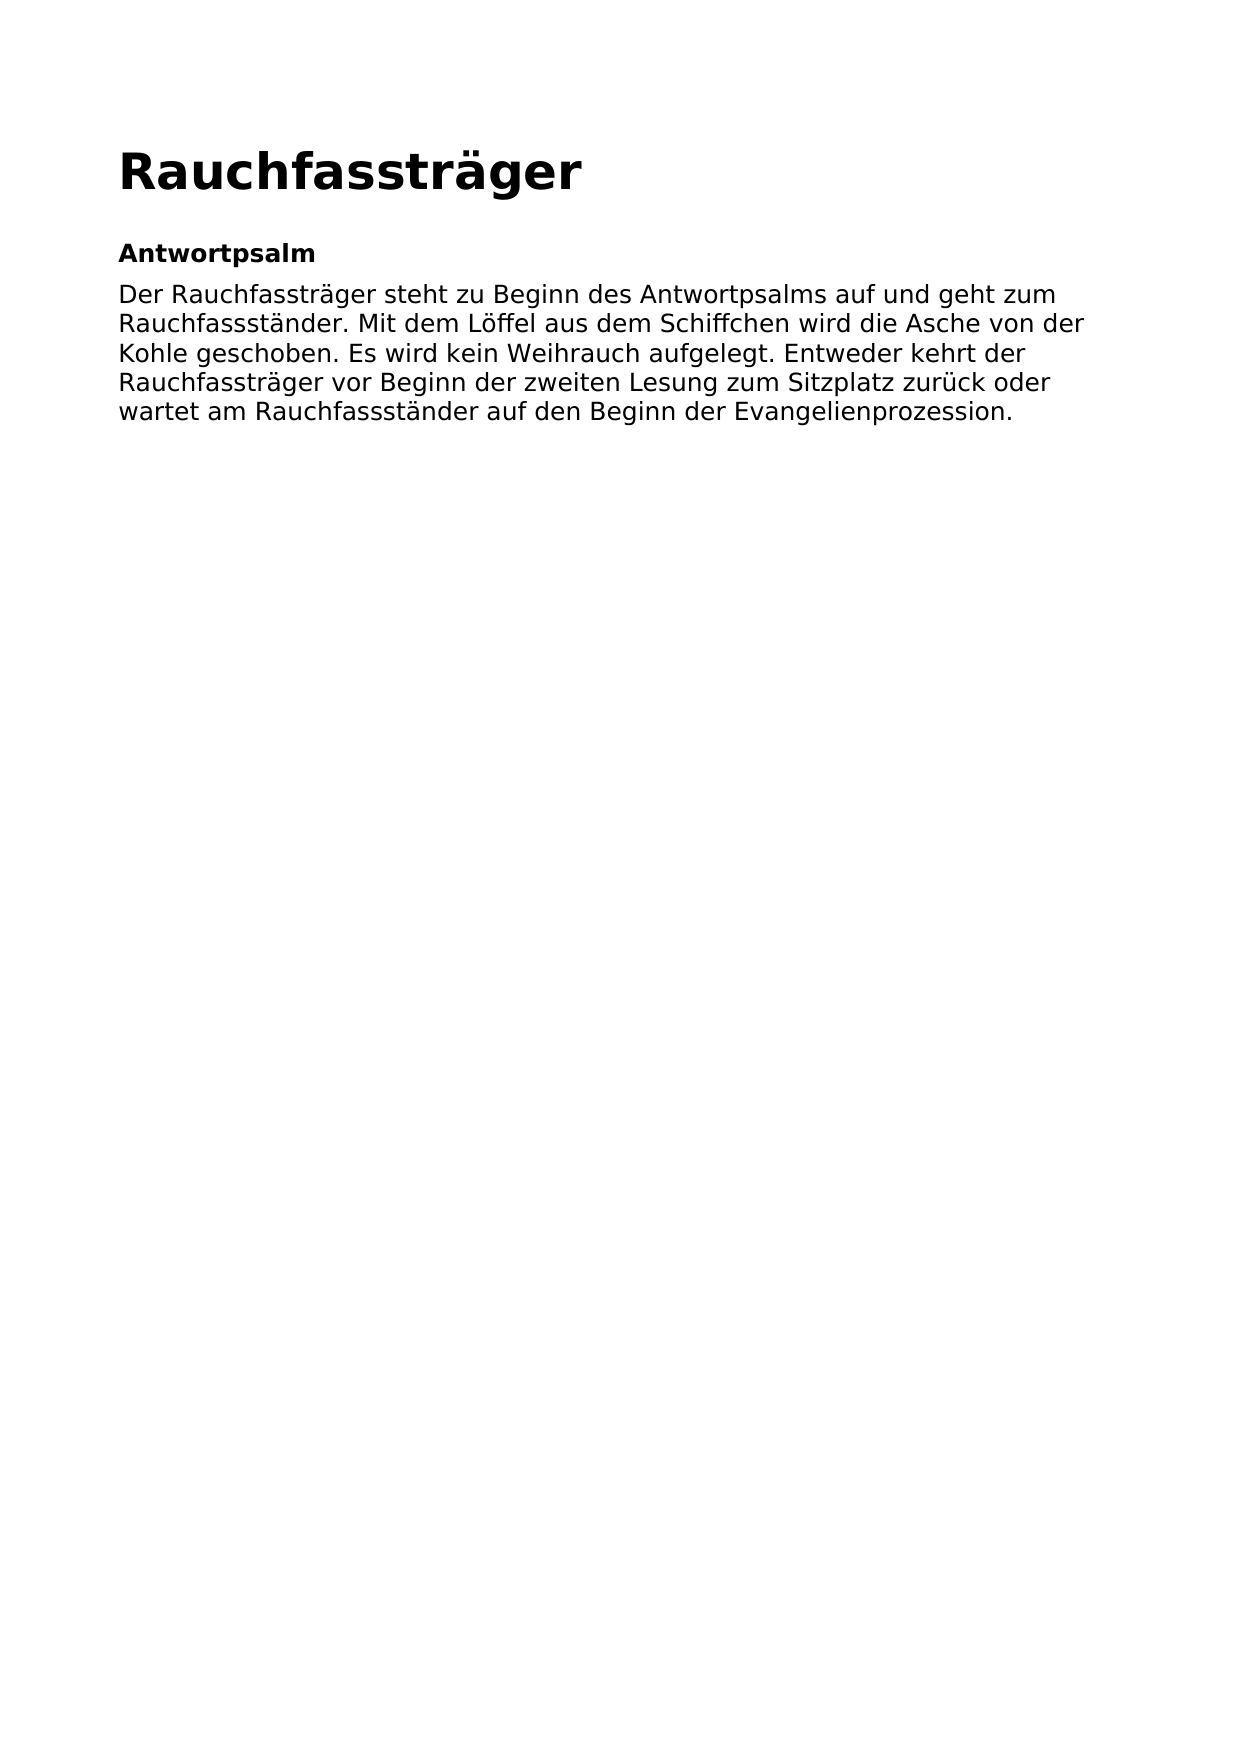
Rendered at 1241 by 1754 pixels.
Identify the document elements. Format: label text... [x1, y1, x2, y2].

text Der Rauchfassträger steht zu Beginn des Antwortpsalms auf und geht zum Rauchfassständer. Mit dem Löffel aus dem Schiffchen wird die Asche von der Kohle geschoben. Es wird kein Weihrauch aufgelegt. Entweder kehrt der Rauchfassträger vor Beginn der zweiten Lesung zum Sitzplatz zurück oder wartet am Rauchfassständer auf den Beginn der Evangelienprozession. [118, 281, 1122, 426]
subtitle Antwortpsalm [118, 239, 1122, 268]
subtitle Rauchfassträger [118, 143, 1122, 201]
